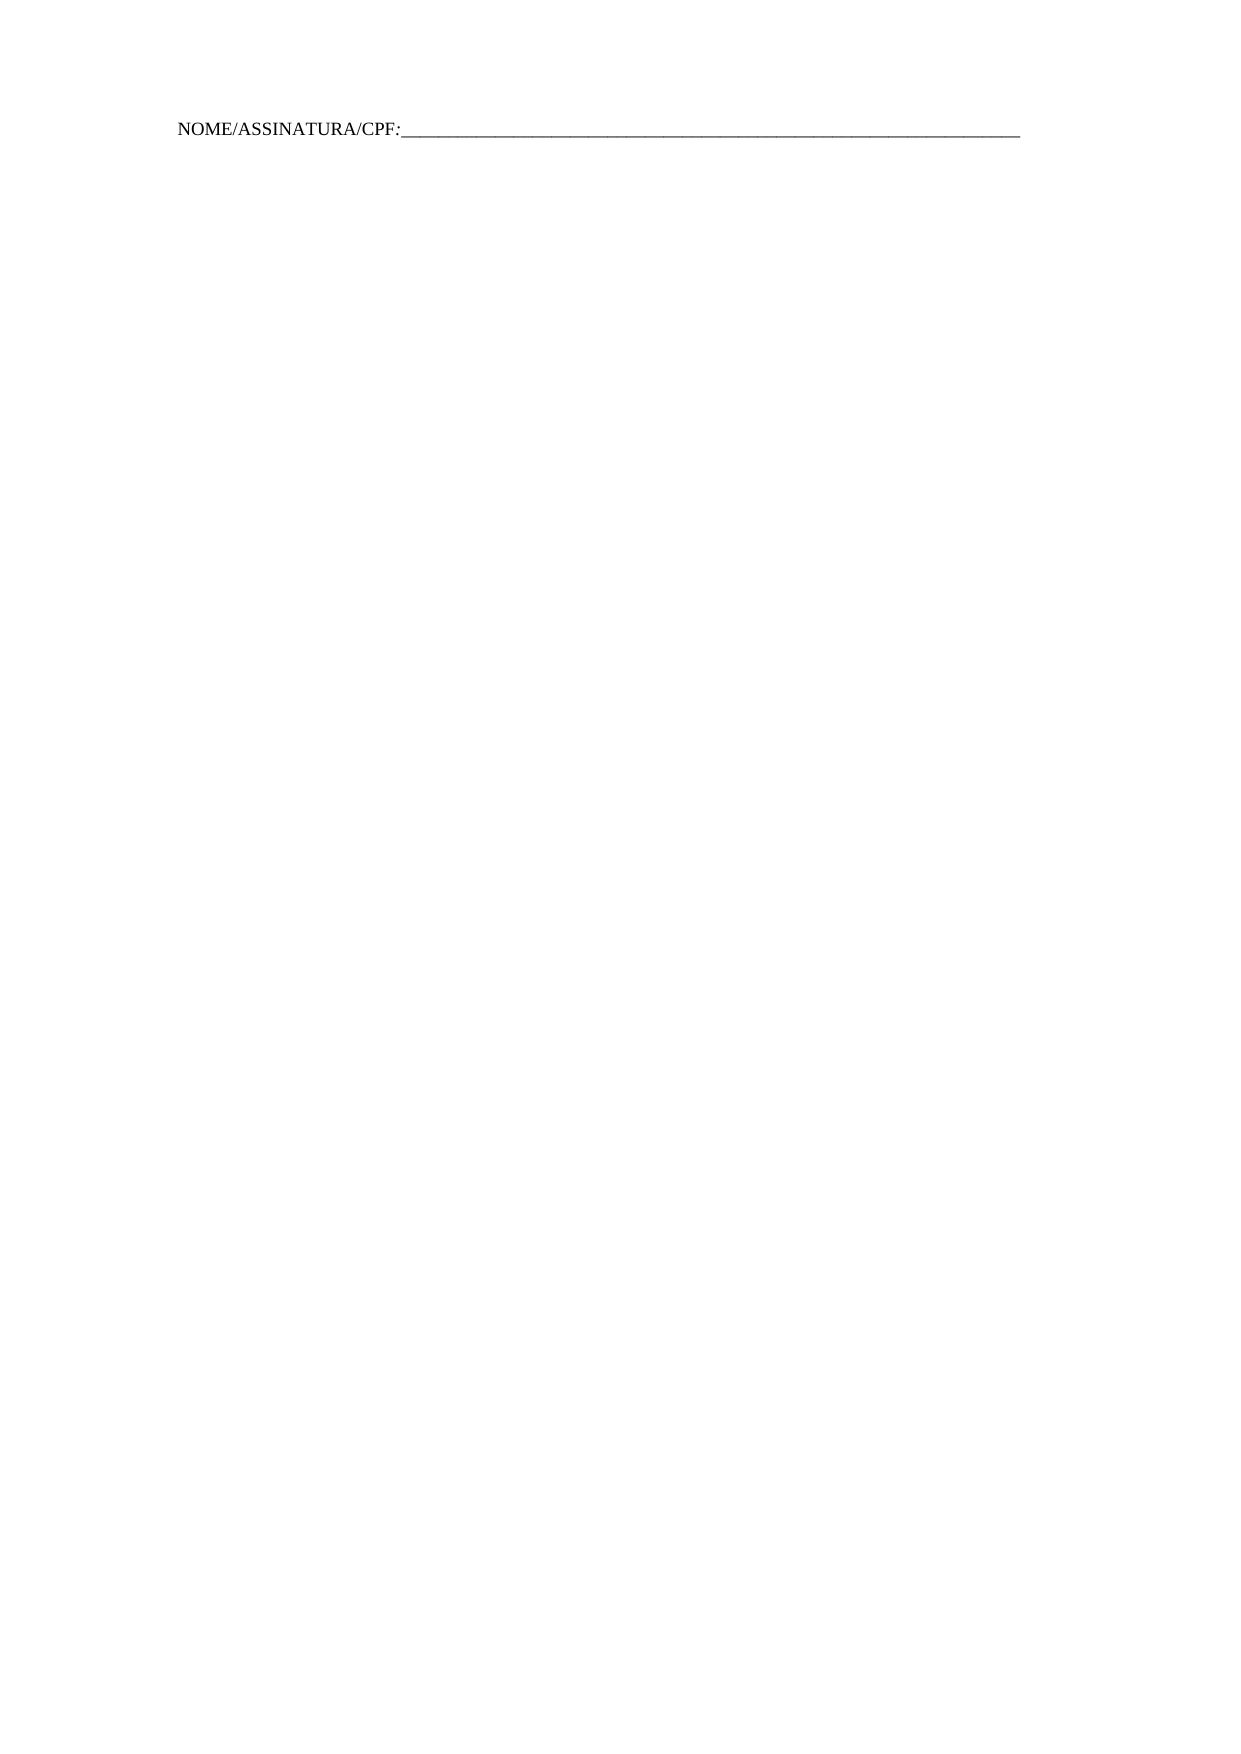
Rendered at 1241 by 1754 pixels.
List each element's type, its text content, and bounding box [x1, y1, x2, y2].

text NOME/ASSINATURA/CPF:__________________________________________________________________ [177, 118, 1063, 140]
